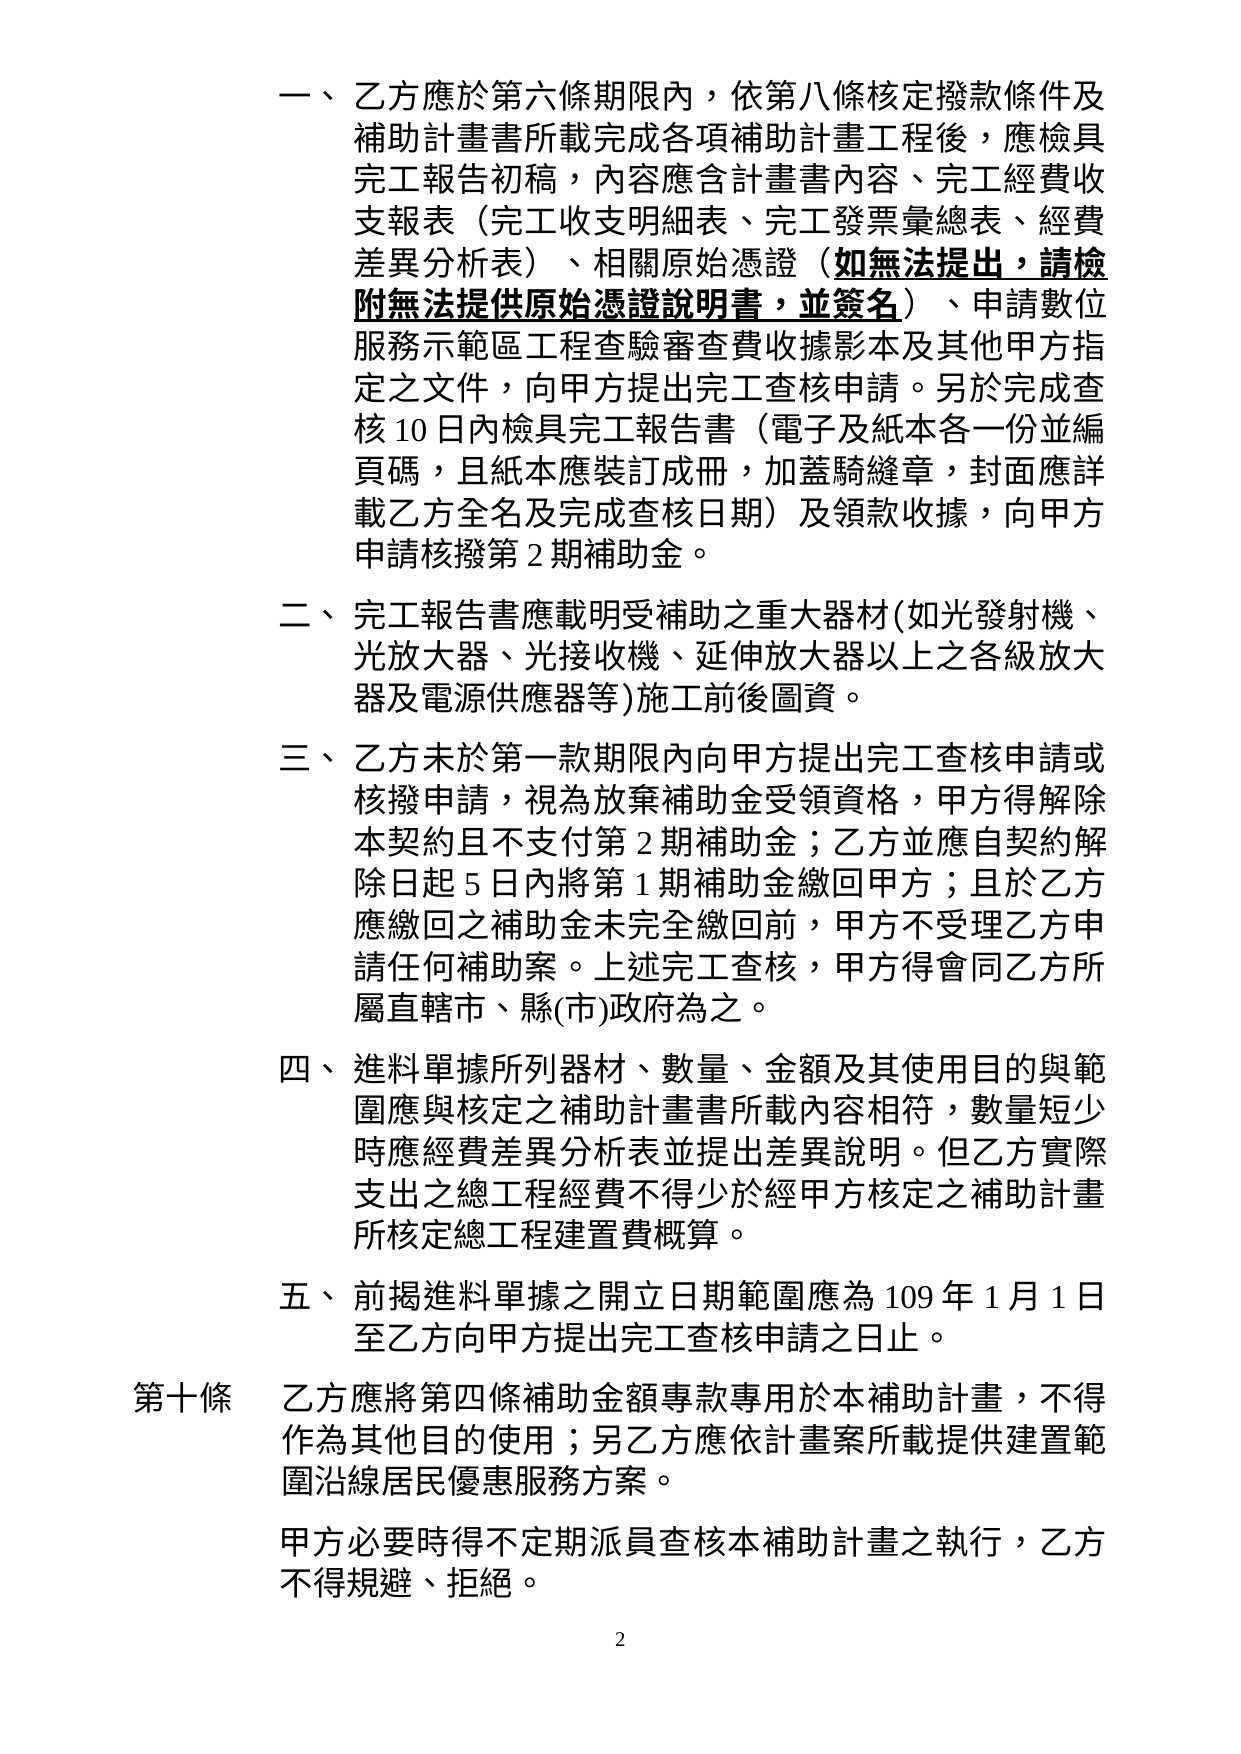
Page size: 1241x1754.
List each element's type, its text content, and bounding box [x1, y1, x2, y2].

list 乙方未於第一款期限內向甲方提出完工查核申請或核撥申請，視為放棄補助金受領資格，甲方得解除本契約且不支付第2期補助金；乙方並應自契約解除日起5日內將第1期補助金繳回甲方；且於乙方應繳回之補助金未完全繳回前，甲方不受理乙方申請任何補助案。上述完工查核，甲方得會同乙方所屬直轄市、縣(市)政府為之。 [278, 737, 1108, 1029]
text 甲方必要時得不定期派員查核本補助計畫之執行，乙方不得規避、拒絕。 [278, 1521, 1108, 1604]
text 第十條 乙方應將第四條補助金額專款專用於本補助計畫，不得作為其他目的使用；另乙方應依計畫案所載提供建置範圍沿線居民優惠服務方案。 [132, 1377, 1108, 1502]
list 乙方應於第六條期限內，依第八條核定撥款條件及補助計畫書所載完成各項補助計畫工程後，應檢具完工報告初稿，內容應含計畫書內容、完工經費收支報表（完工收支明細表、完工發票彙總表、經費差異分析表）、相關原始憑證（如無法提出，請檢附無法提供原始憑證說明書，並簽名）、申請數位服務示範區工程查驗審查費收據影本及其他甲方指定之文件，向甲方提出完工查核申請。另於完成查核10日內檢具完工報告書（電子及紙本各一份並編頁碼，且紙本應裝訂成冊，加蓋騎縫章，封面應詳載乙方全名及完成查核日期）及領款收據，向甲方申請核撥第2期補助金。 [278, 75, 1108, 575]
list 進料單據所列器材、數量、金額及其使用目的與範圍應與核定之補助計畫書所載內容相符，數量短少時應經費差異分析表並提出差異說明。但乙方實際支出之總工程經費不得少於經甲方核定之補助計畫所核定總工程建置費概算。 [278, 1048, 1108, 1256]
list 前揭進料單據之開立日期範圍應為109年1月1日至乙方向甲方提出完工查核申請之日止。 [278, 1275, 1108, 1358]
list 完工報告書應載明受補助之重大器材(如光發射機、光放大器、光接收機、延伸放大器以上之各級放大器及電源供應器等)施工前後圖資。 [278, 594, 1108, 719]
